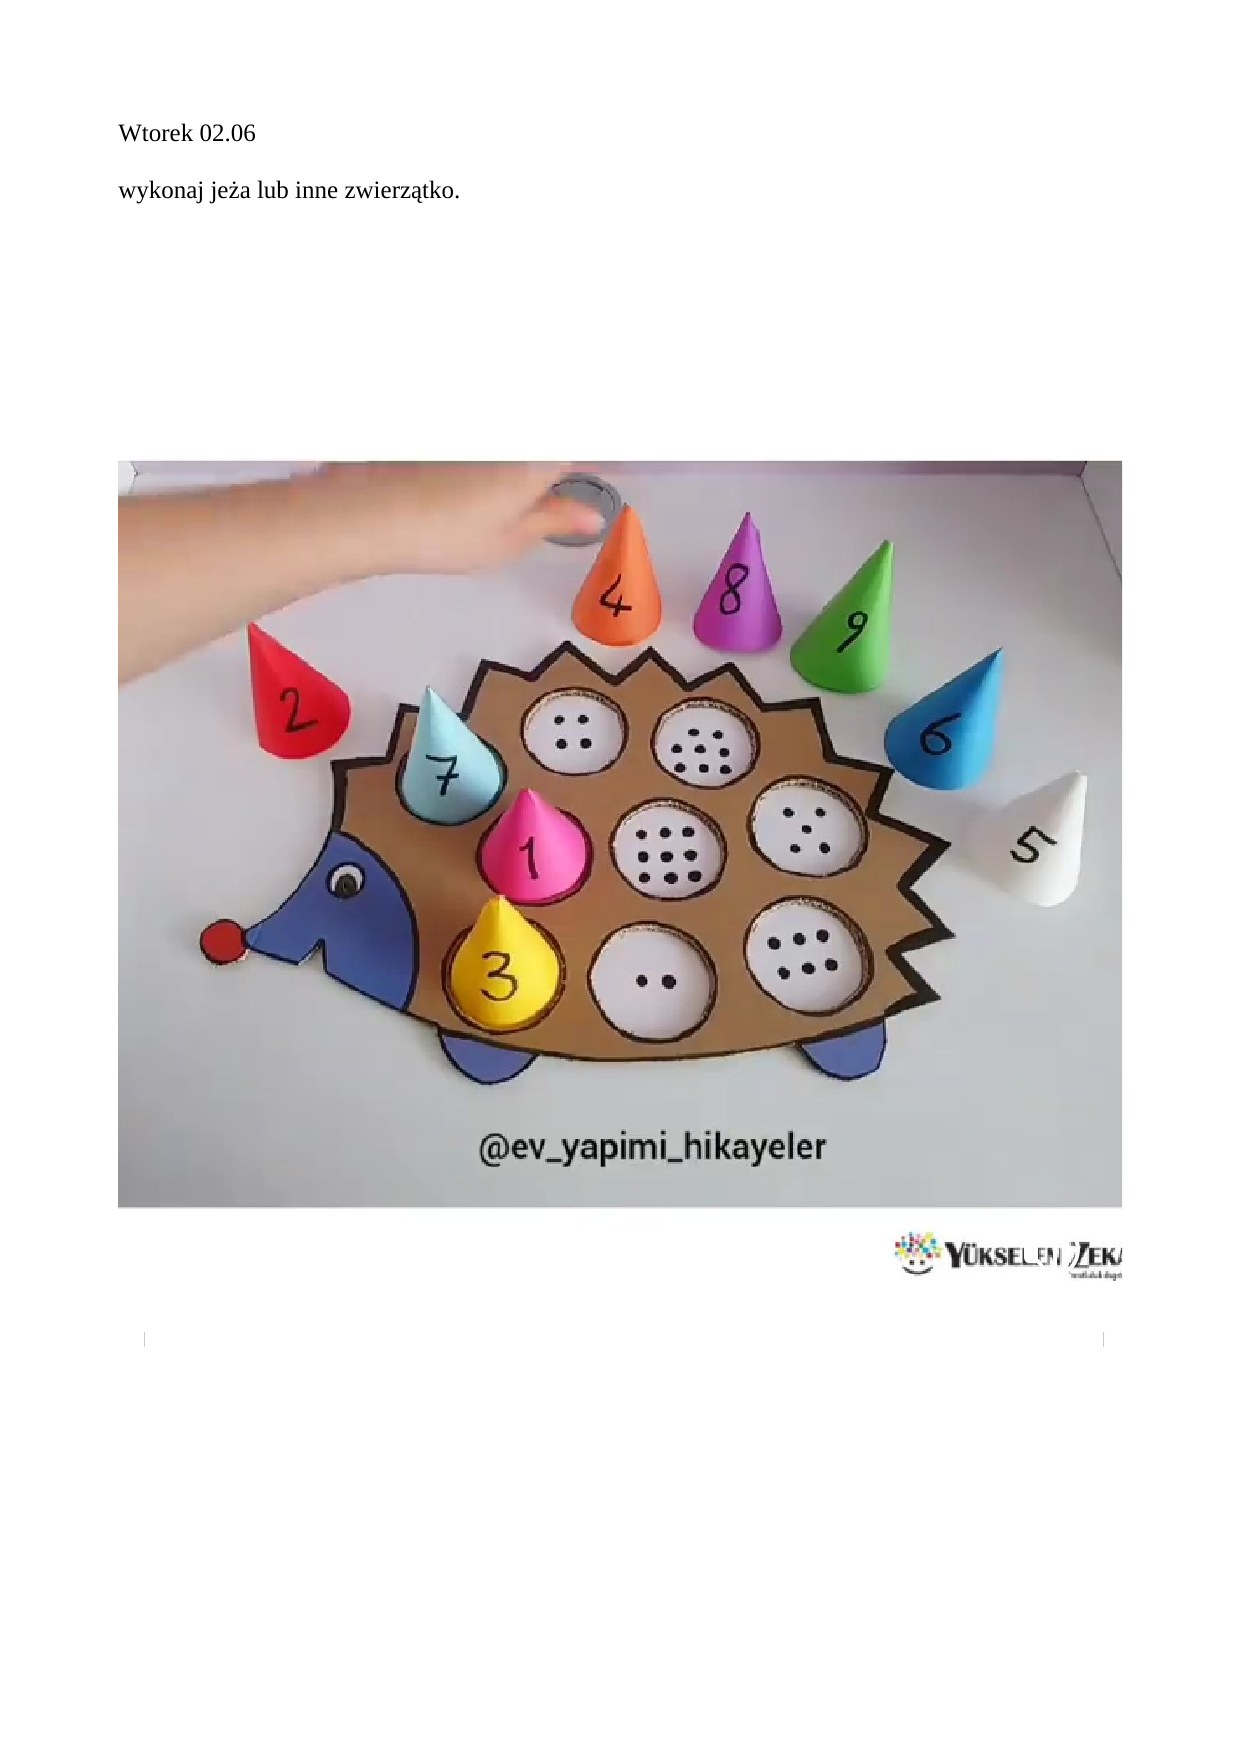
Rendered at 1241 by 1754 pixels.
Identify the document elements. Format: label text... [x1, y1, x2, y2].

text Wtorek 02.06 [118, 118, 1122, 147]
text wykonaj jeża lub inne zwierzątko. [118, 176, 1122, 204]
